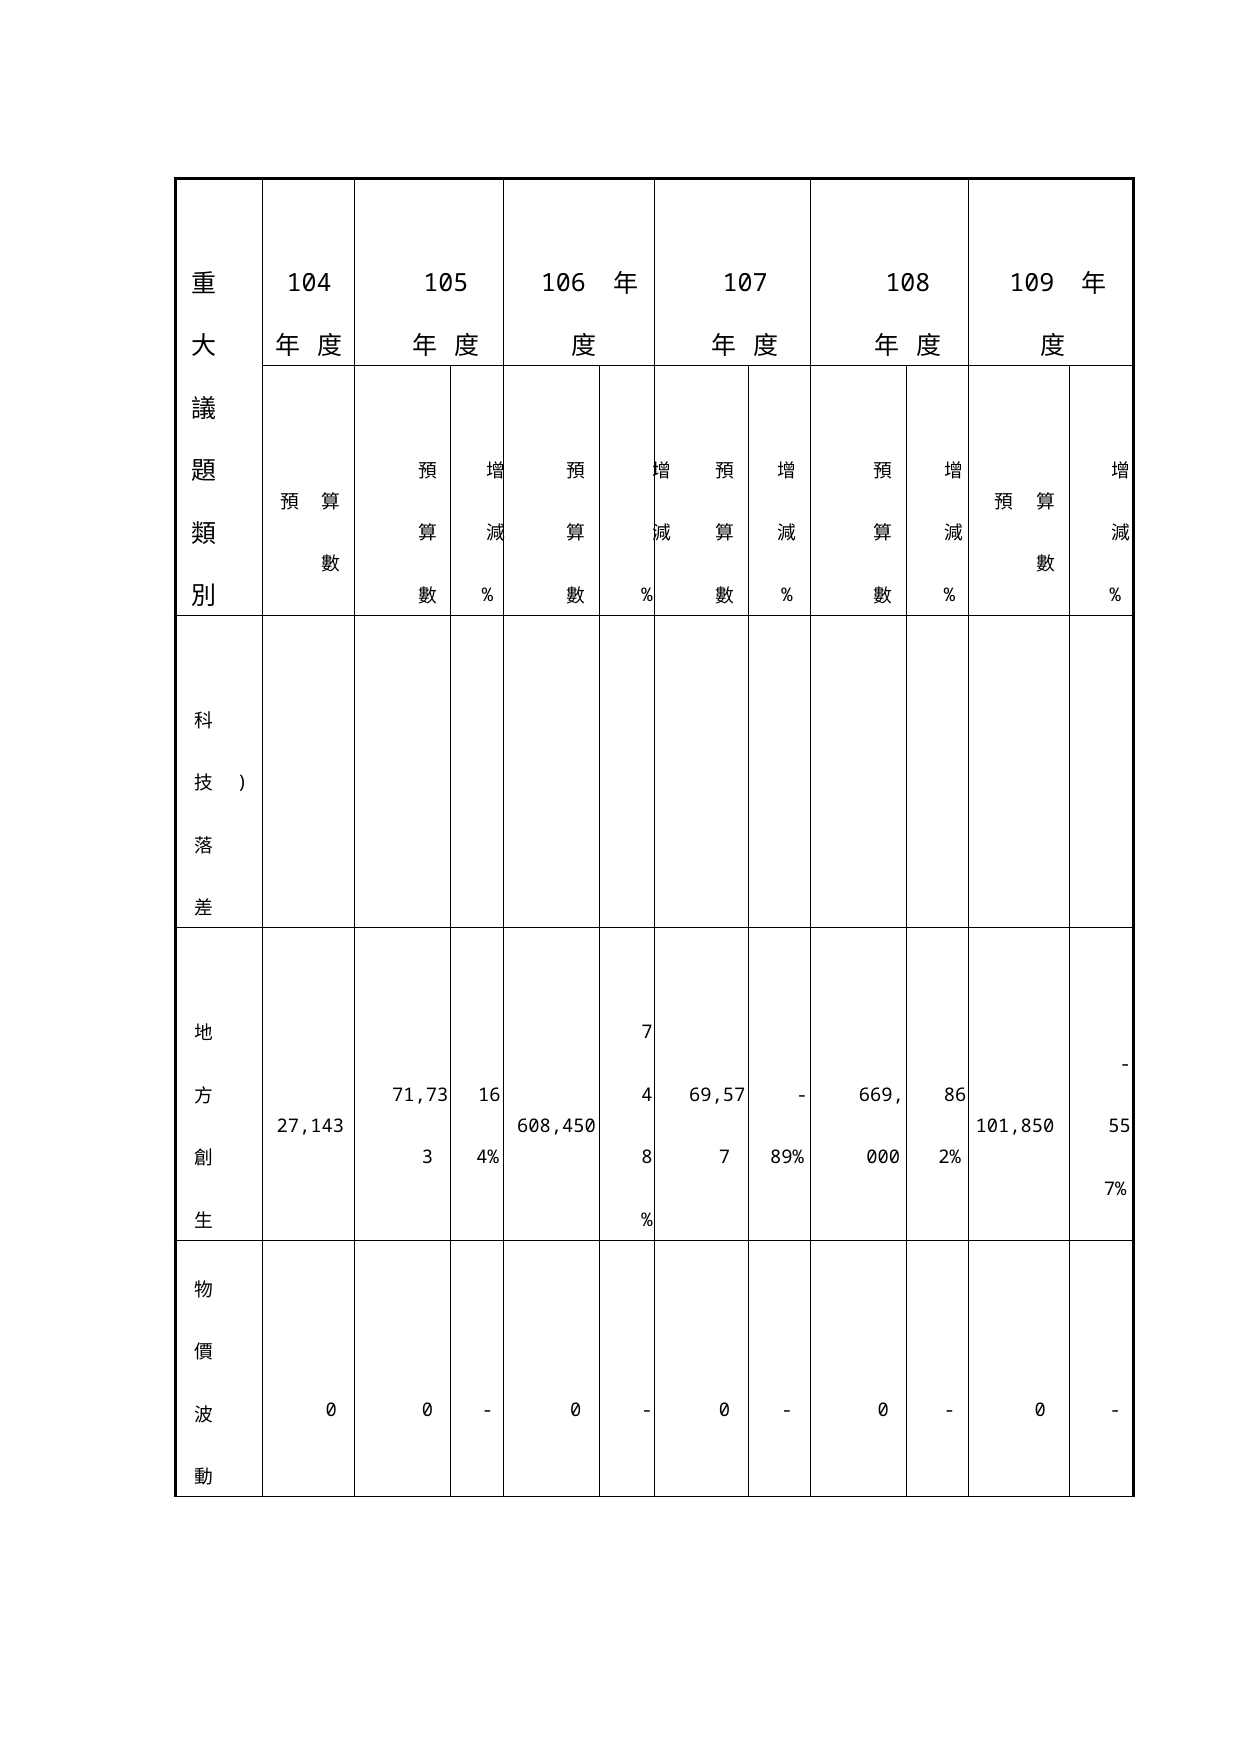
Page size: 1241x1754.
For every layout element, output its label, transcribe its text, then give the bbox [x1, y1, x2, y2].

table_cell -557% [1070, 928, 1132, 1240]
table_header 105年度 [355, 180, 503, 365]
table_cell 0 [655, 1241, 748, 1496]
table_cell - [749, 1241, 810, 1496]
table_header 106年度 [504, 180, 654, 365]
table_cell 862% [907, 928, 968, 1240]
table_cell 71,733 [355, 928, 450, 1240]
table_header 107年度 [655, 180, 810, 365]
table_cell 增減% [749, 366, 810, 615]
table_cell 預算數 [655, 366, 748, 615]
table_cell 物價波動 [177, 1241, 262, 1496]
table_cell [263, 616, 354, 927]
table_cell 增減% [451, 366, 503, 615]
table_cell 164% [451, 928, 503, 1240]
table_cell 增減% [1070, 366, 1132, 615]
table_header 重大議題類別 [177, 180, 262, 615]
table_cell [600, 616, 654, 927]
table_cell 增減% [600, 366, 654, 615]
table_cell 748% [600, 928, 654, 1240]
table_cell 0 [355, 1241, 450, 1496]
table_cell 0 [504, 1241, 599, 1496]
table_cell [655, 616, 748, 927]
table_cell [1070, 616, 1132, 927]
table_cell [749, 616, 810, 927]
table_header 108年度 [811, 180, 968, 365]
table_cell 0 [969, 1241, 1069, 1496]
table_cell 608,450 [504, 928, 599, 1240]
table_cell - [451, 1241, 503, 1496]
table_cell 69,577 [655, 928, 748, 1240]
table_cell 預算數 [969, 366, 1069, 615]
table_cell [969, 616, 1069, 927]
table_cell 預算數 [504, 366, 599, 615]
table_cell [504, 616, 599, 927]
table_cell [451, 616, 503, 927]
table_header 104年度 [263, 180, 354, 365]
table_cell 0 [811, 1241, 906, 1496]
table_cell 地方創生 [177, 928, 262, 1240]
table_cell [907, 616, 968, 927]
table_cell [811, 616, 906, 927]
table_cell 預算數 [263, 366, 354, 615]
table_cell [355, 616, 450, 927]
table_cell 增減% [907, 366, 968, 615]
table_cell 預算數 [811, 366, 906, 615]
table_cell 669,000 [811, 928, 906, 1240]
table_cell -89% [749, 928, 810, 1240]
table_cell 0 [263, 1241, 354, 1496]
table_cell 預算數 [355, 366, 450, 615]
table_cell 科技)落差 [177, 616, 262, 927]
table_header 109年度 [969, 180, 1132, 365]
table_cell - [907, 1241, 968, 1496]
table_cell - [1070, 1241, 1132, 1496]
table_cell 101,850 [969, 928, 1069, 1240]
table_cell 27,143 [263, 928, 354, 1240]
table_cell - [600, 1241, 654, 1496]
